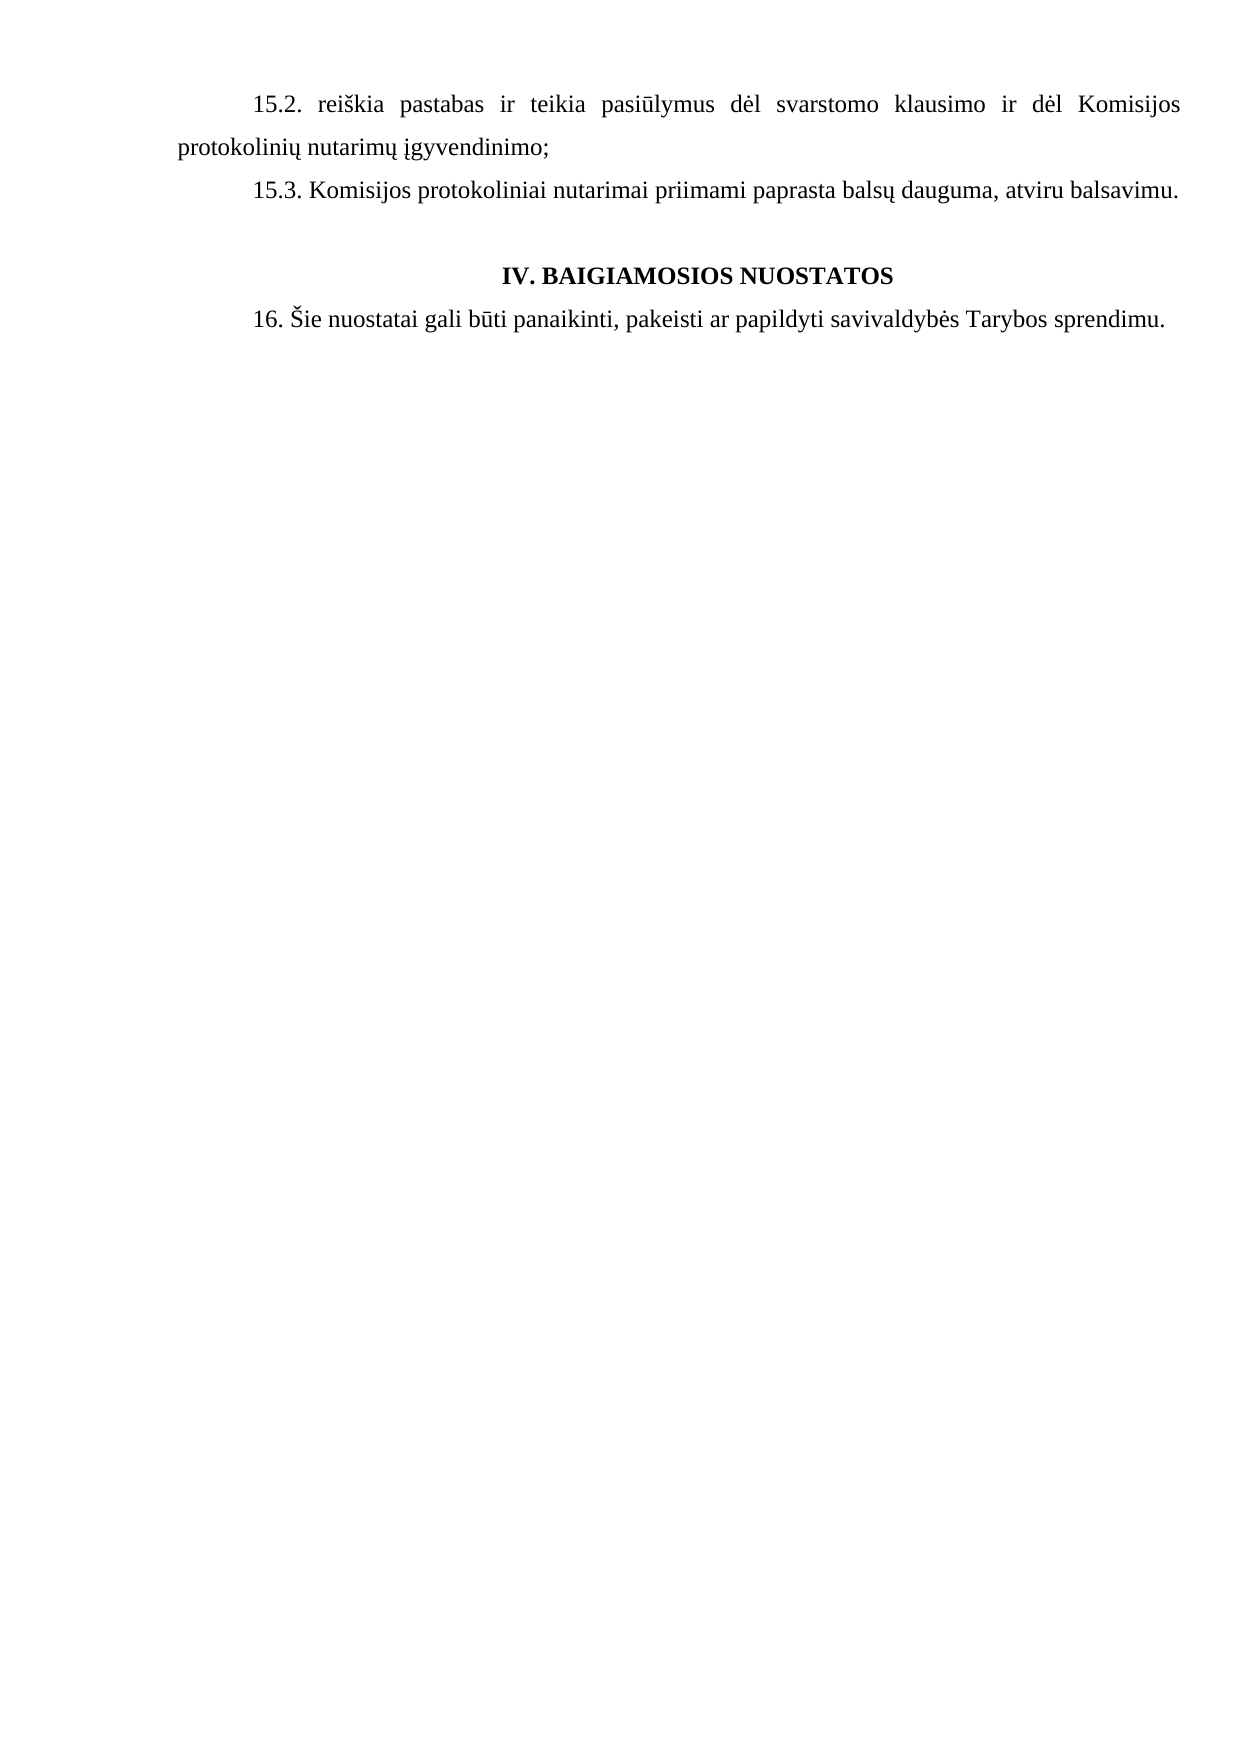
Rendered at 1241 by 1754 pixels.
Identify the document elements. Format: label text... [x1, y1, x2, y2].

text 15.3. Komisijos protokoliniai nutarimai priimami paprasta balsų dauguma, atviru balsavimu. [177, 175, 1181, 204]
text IV. BAIGIAMOSIOS NUOSTATOS [214, 261, 1181, 290]
text 16. Šie nuostatai gali būti panaikinti, pakeisti ar papildyti savivaldybės Tarybos sprendimu. [177, 304, 1181, 333]
text 15.2. reiškia pastabas ir teikia pasiūlymus dėl svarstomo klausimo ir dėl Komisijos protokolinių nutarimų įgyvendinimo; [177, 89, 1181, 161]
